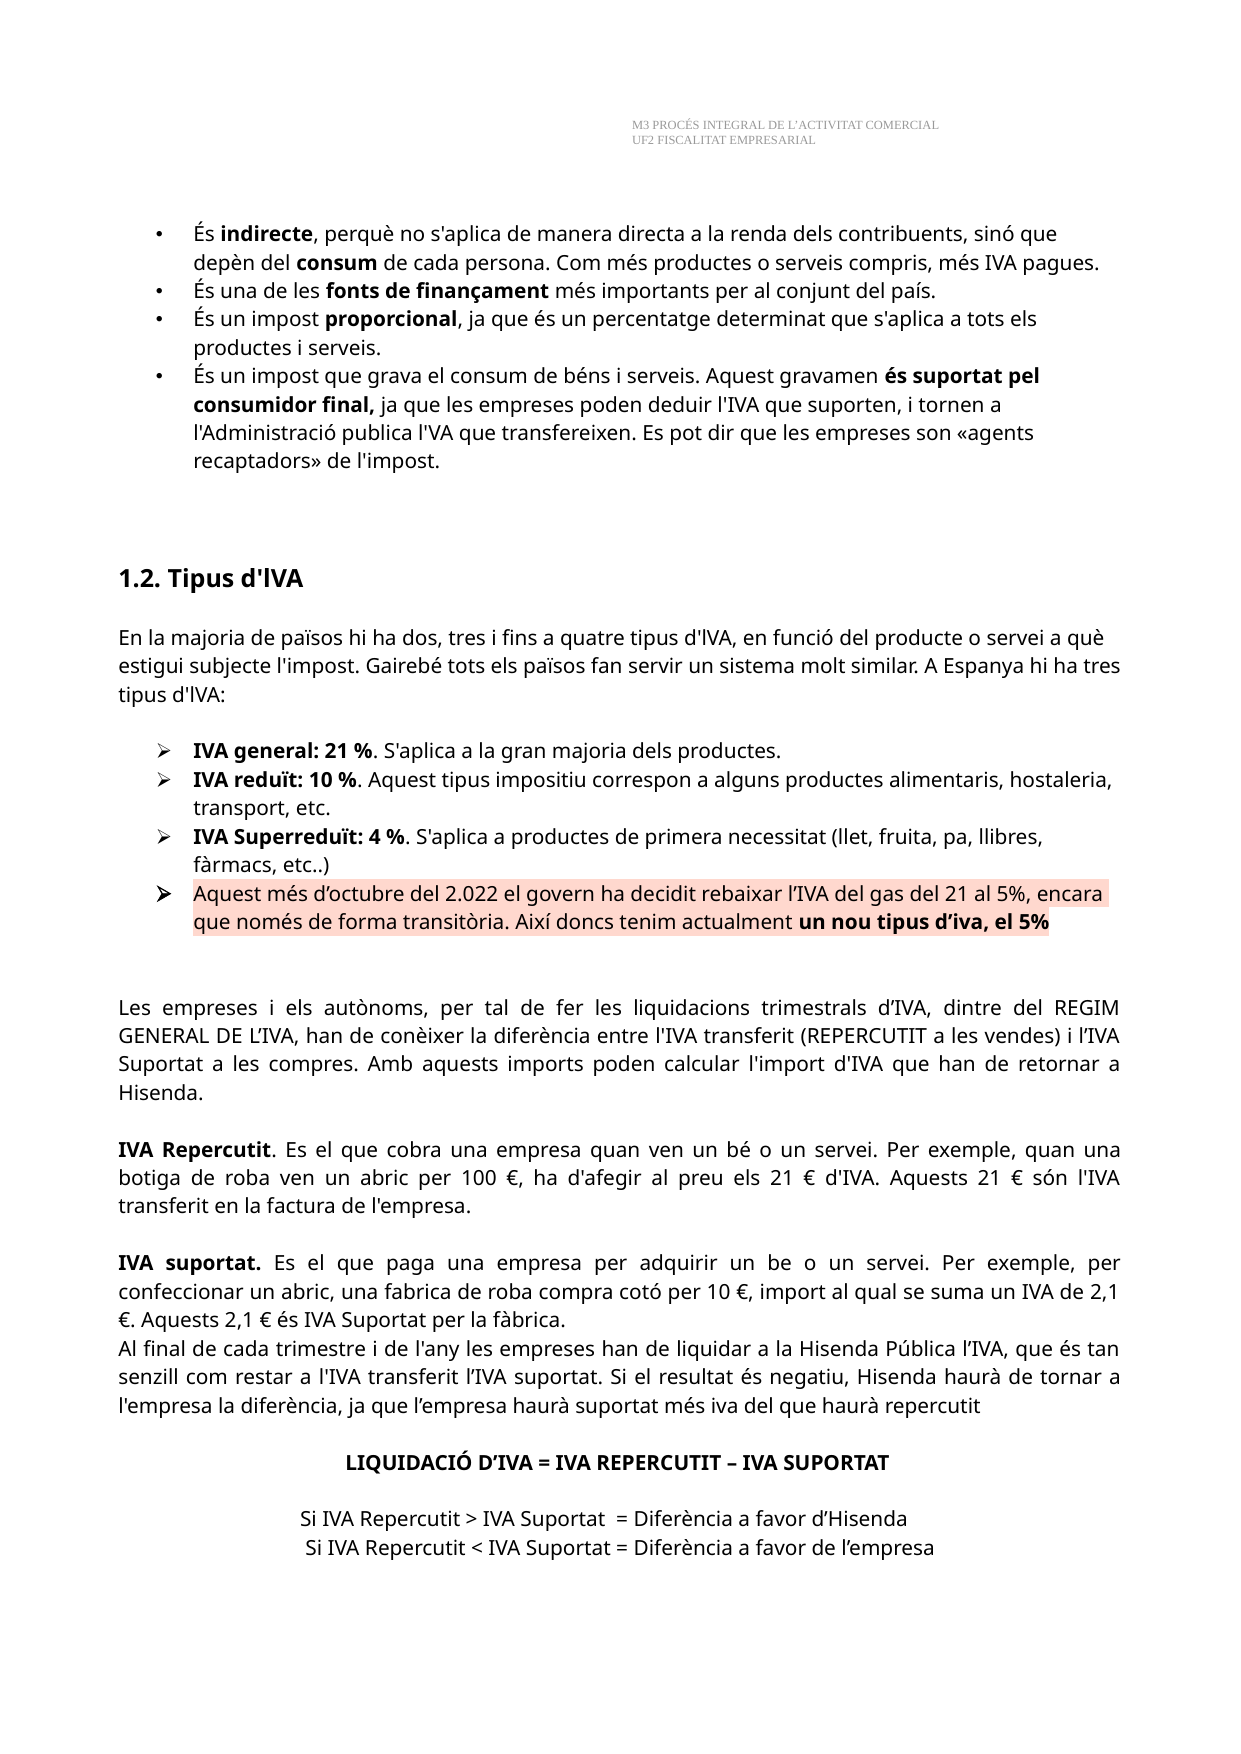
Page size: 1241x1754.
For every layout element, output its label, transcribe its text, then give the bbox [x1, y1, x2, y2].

list És un impost proporcional, ja que és un percentatge determinat que s'aplica a tots els productes i serveis. [156, 304, 1122, 361]
text LIQUIDACIÓ D’IVA = IVA REPERCUTIT – IVA SUPORTAT [118, 1448, 1122, 1476]
text IVA suportat. Es el que paga una empresa per adquirir un be o un servei. Per exemple, per confeccionar un abric, una fabrica de roba compra cotó per 10 €, import al qual se suma un IVA de 2,1 €. Aquests 2,1 € és IVA Suportat per la fàbrica. [118, 1248, 1122, 1334]
text Al final de cada trimestre i de l'any les empreses han de liquidar a la Hisenda Pública l’IVA, que és tan senzill com restar a l'IVA transferit l’IVA suportat. Si el resultat és negatiu, Hisenda haurà de tornar a l'empresa la diferència, ja que l’empresa haurà suportat més iva del que haurà repercutit [118, 1334, 1122, 1419]
text 1.2. Tipus d'lVA [118, 560, 1122, 594]
list IVA Superreduït: 4 %. S'aplica a productes de primera necessitat (llet, fruita, pa, llibres, fàrmacs, etc..) [156, 822, 1122, 879]
text En la majoria de països hi ha dos, tres i fins a quatre tipus d'lVA, en funció del producte o servei a què estigui subjecte l'impost. Gairebé tots els països fan servir un sistema molt similar. A Espanya hi ha tres tipus d'lVA: [118, 623, 1122, 708]
list Aquest més d’octubre del 2.022 el govern ha decidit rebaixar l’IVA del gas del 21 al 5%, encara que només de forma transitòria. Així doncs tenim actualment un nou tipus d’iva, el 5% [156, 879, 1122, 936]
text IVA Repercutit. Es el que cobra una empresa quan ven un bé o un servei. Per exemple, quan una botiga de roba ven un abric per 100 €, ha d'afegir al preu els 21 € d'IVA. Aquests 21 € són l'IVA transferit en la factura de l'empresa. [118, 1135, 1122, 1220]
text Si IVA Repercutit > IVA Suportat = Diferència a favor d’Hisenda [118, 1504, 1122, 1533]
list És un impost que grava el consum de béns i serveis. Aquest gravamen és suportat pel consumidor final, ja que les empreses poden deduir l'IVA que suporten, i tornen a l'Administració publica l'VA que transfereixen. Es pot dir que les empreses son «agents recaptadors» de l'impost. [156, 361, 1122, 475]
list És indirecte, perquè no s'aplica de manera directa a la renda dels contribuents, sinó que depèn del consum de cada persona. Com més productes o serveis compris, més IVA pagues. [156, 219, 1122, 276]
list IVA reduït: 10 %. Aquest tipus impositiu correspon a alguns productes alimentaris, hostaleria, transport, etc. [156, 765, 1122, 822]
list IVA general: 21 %. S'aplica a la gran majoria dels productes. [156, 737, 1122, 765]
text Les empreses i els autònoms, per tal de fer les liquidacions trimestrals d’IVA, dintre del REGIM GENERAL DE L’IVA, han de conèixer la diferència entre l'IVA transferit (REPERCUTIT a les vendes) i l’IVA Suportat a les compres. Amb aquests imports poden calcular l'import d'IVA que han de retornar a Hisenda. [118, 993, 1122, 1106]
text Si IVA Repercutit < IVA Suportat = Diferència a favor de l’empresa [118, 1533, 1122, 1561]
list És una de les fonts de finançament més importants per al conjunt del país. [156, 276, 1122, 304]
